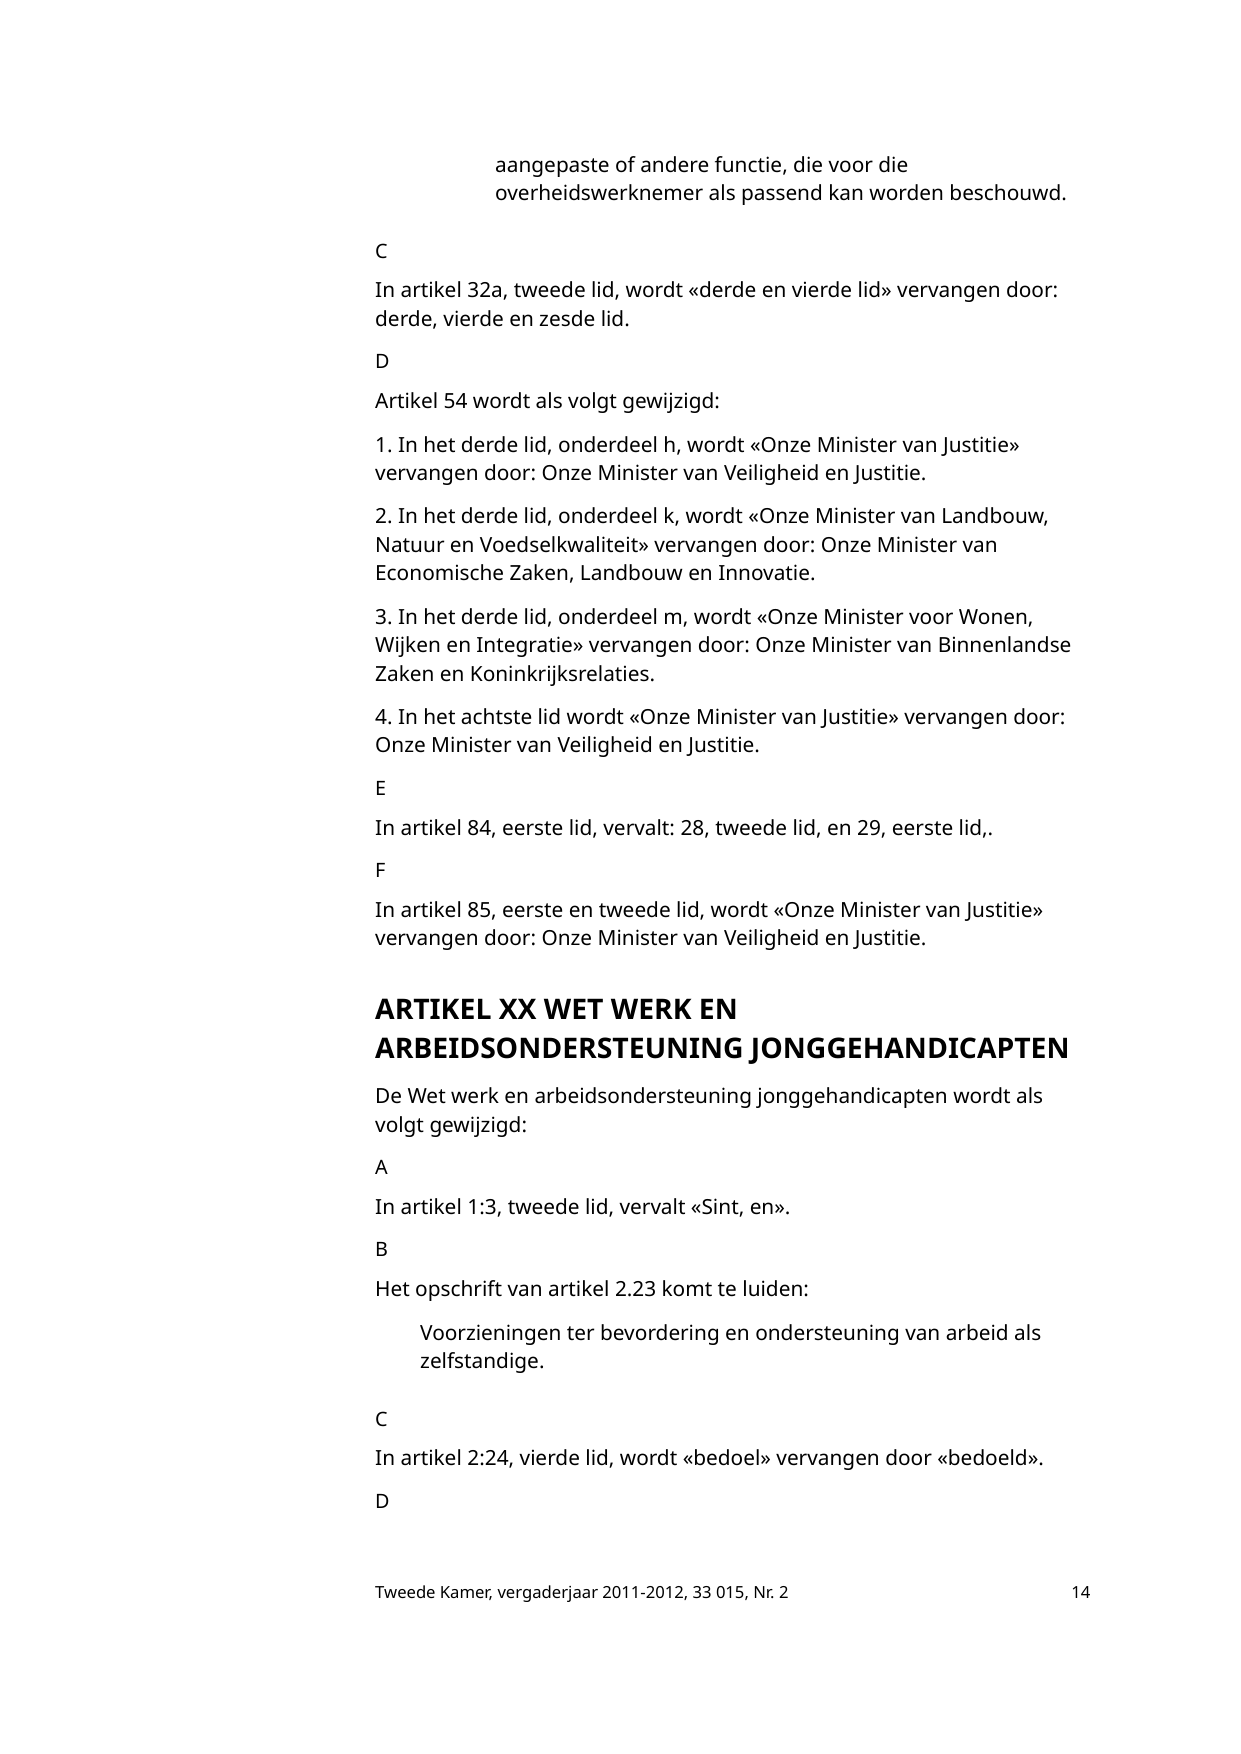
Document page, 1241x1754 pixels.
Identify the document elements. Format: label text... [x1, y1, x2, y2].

text D [375, 1487, 1090, 1514]
text In artikel 1:3, tweede lid, vervalt «Sint, en». [375, 1192, 1090, 1221]
text 3. In het derde lid, onderdeel m, wordt «Onze Minister voor Wonen, Wijken en Integratie» vervangen door: Onze Minister van Binnenlandse Zaken en Koninkrijksrelaties. [375, 602, 1090, 687]
text In artikel 32a, tweede lid, wordt «derde en vierde lid» vervangen door: derde, vierde en zesde lid. [375, 276, 1090, 332]
subtitle ARTIKEL XX WET WERK EN ARBEIDSONDERSTEUNING JONGGEHANDICAPTEN [375, 989, 1090, 1067]
text 4. In het achtste lid wordt «Onze Minister van Justitie» vervangen door: Onze Minister van Veiligheid en Justitie. [375, 702, 1090, 759]
list aangepaste of andere functie, die voor die overheidswerknemer als passend kan worden beschouwd. [420, 150, 1090, 207]
text 2. In het derde lid, onderdeel k, wordt «Onze Minister van Landbouw, Natuur en Voedselkwaliteit» vervangen door: Onze Minister van Economische Zaken, Landbouw en Innovatie. [375, 502, 1090, 587]
text B [375, 1236, 1090, 1263]
text F [375, 856, 1090, 883]
text E [375, 774, 1090, 801]
text 1. In het derde lid, onderdeel h, wordt «Onze Minister van Justitie» vervangen door: Onze Minister van Veiligheid en Justitie. [375, 430, 1090, 487]
text In artikel 2:24, vierde lid, wordt «bedoel» vervangen door «bedoeld». [375, 1443, 1090, 1472]
text A [375, 1153, 1090, 1181]
text Het opschrift van artikel 2.23 komt te luiden: [375, 1274, 1090, 1303]
text Voorzieningen ter bevordering en ondersteuning van arbeid als zelfstandige. [420, 1318, 1090, 1375]
text In artikel 84, eerste lid, vervalt: 28, tweede lid, en 29, eerste lid,. [375, 813, 1090, 841]
text C [375, 1405, 1090, 1432]
text C [375, 237, 1090, 264]
text D [375, 347, 1090, 374]
text Artikel 54 wordt als volgt gewijzigd: [375, 386, 1090, 415]
text In artikel 85, eerste en tweede lid, wordt «Onze Minister van Justitie» vervangen door: Onze Minister van Veiligheid en Justitie. [375, 895, 1090, 952]
text De Wet werk en arbeidsondersteuning jonggehandicapten wordt als volgt gewijzigd: [375, 1082, 1090, 1138]
